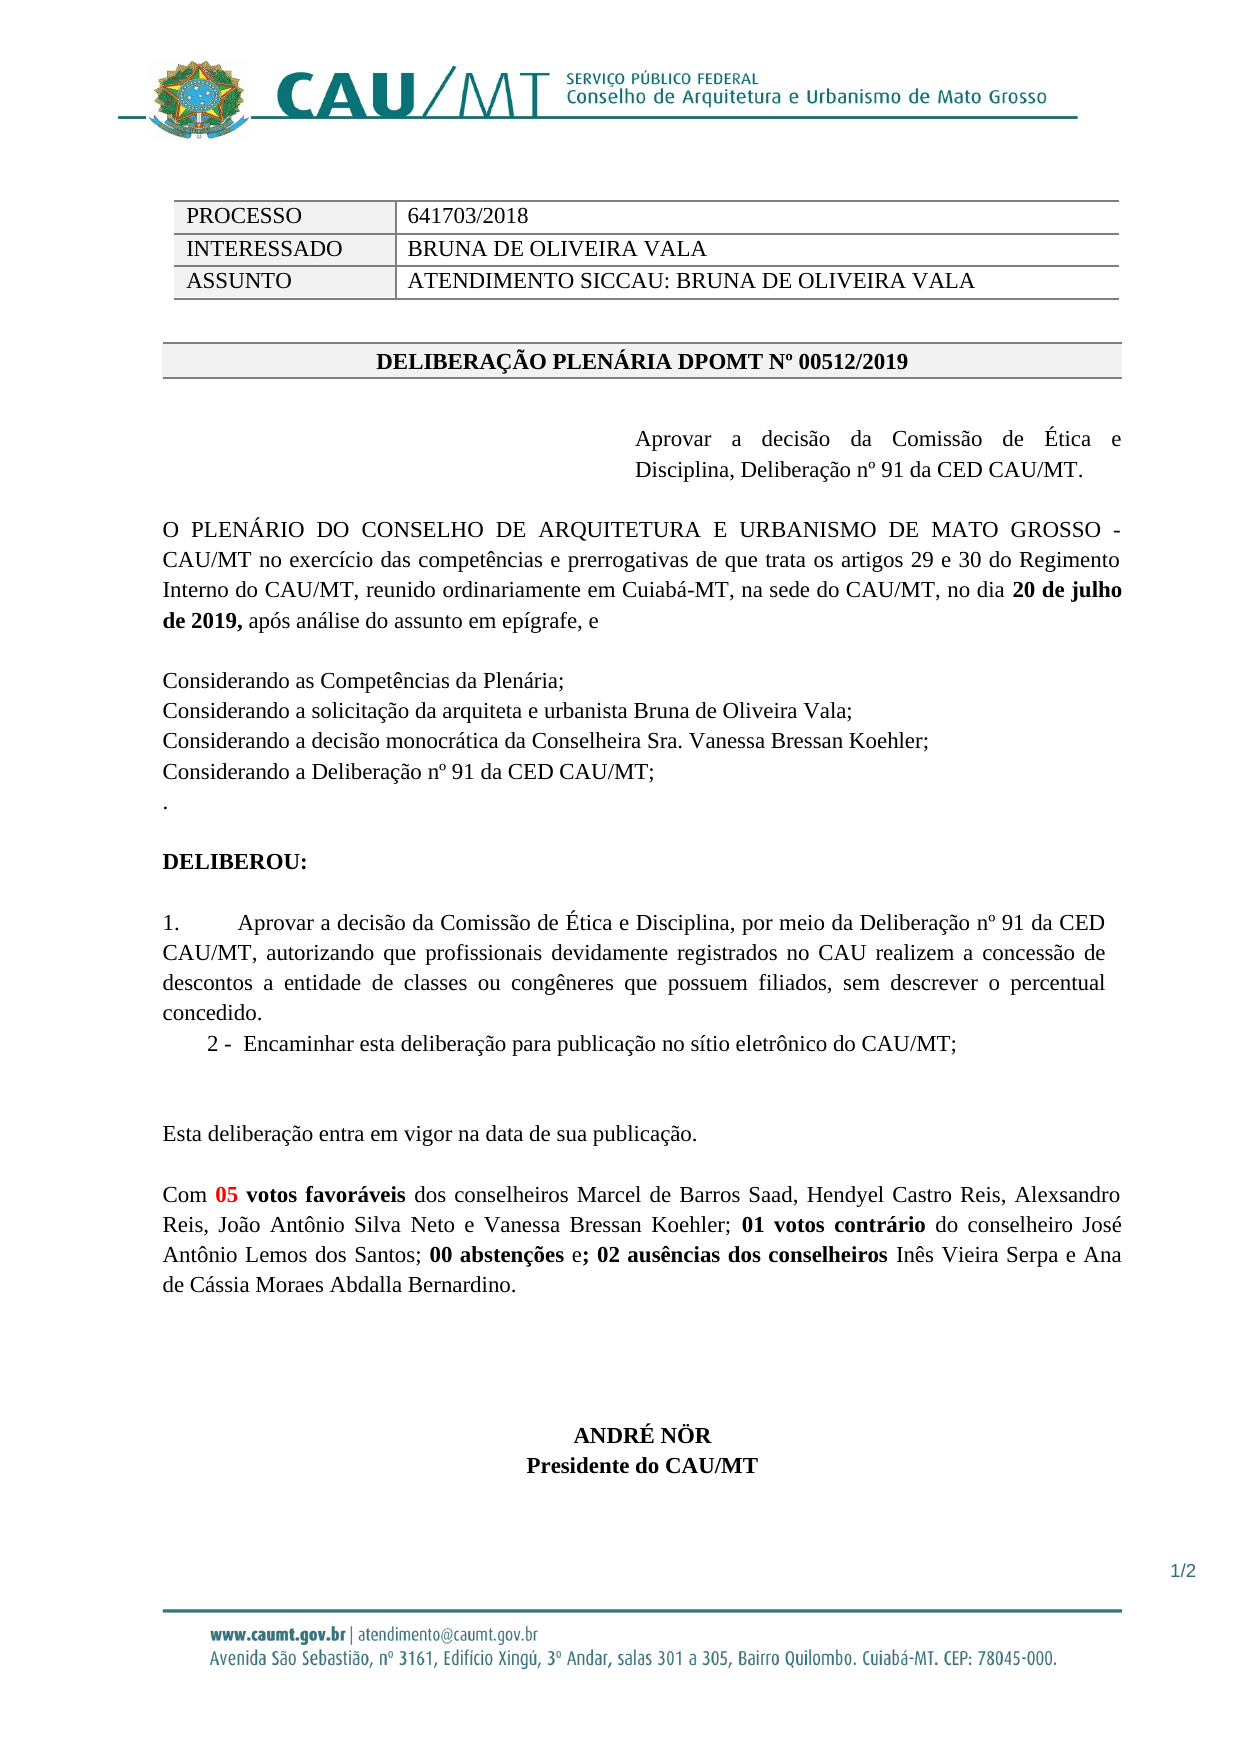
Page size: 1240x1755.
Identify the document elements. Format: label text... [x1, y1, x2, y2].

text Considerando a decisão monocrática da Conselheira Sra. Vanessa Bressan Koehler; [162, 728, 1122, 754]
text 2 - Encaminhar esta deliberação para publicação no sítio eletrônico do CAU/MT; [162, 1030, 1122, 1056]
text Considerando as Competências da Plenária; [162, 667, 1122, 693]
text Com 05 votos favoráveis dos conselheiros Marcel de Barros Saad, Hendyel Castro Reis, Alexsandro Reis, João Antônio Silva Neto e Vanessa Bressan Koehler; 01 votos contrário do conselheiro José Antônio Lemos dos Santos; 00 abstenções e; 02 ausências dos conselheiros Inês Vieira Serpa e Ana de Cássia Moraes Abdalla Bernardino. [162, 1181, 1122, 1298]
text ANDRÉ NÖR [162, 1422, 1122, 1449]
table_cell INTERESSADO [174, 235, 395, 265]
table_cell ASSUNTO [174, 267, 395, 297]
text DELIBEROU: [162, 848, 1122, 875]
list Aprovar a decisão da Comissão de Ética e Disciplina, por meio da Deliberação nº 91 da CED CAU/MT, autorizando que profissionais devidamente registrados no CAU realizem a concessão de descontos a entidade de classes ou congêneres que possuem filiados, sem descrever o percentual concedido. [162, 909, 1107, 1026]
text O PLENÁRIO DO CONSELHO DE ARQUITETURA E URBANISMO DE MATO GROSSO - CAU/MT no exercício das competências e prerrogativas de que trata os artigos 29 e 30 do Regimento Interno do CAU/MT, reunido ordinariamente em Cuiabá-MT, na sede do CAU/MT, no dia 20 de julho de 2019, após análise do assunto em epígrafe, e [162, 516, 1122, 633]
table_cell ATENDIMENTO SICCAU: BRUNA DE OLIVEIRA VALA [397, 267, 1119, 297]
text Considerando a solicitação da arquiteta e urbanista Bruna de Oliveira Vala; [162, 697, 1122, 724]
table_header PROCESSO [174, 202, 395, 233]
table_header 641703/2018 [397, 202, 1119, 233]
text Esta deliberação entra em vigor na data de sua publicação. [162, 1120, 1122, 1147]
text Considerando a Deliberação nº 91 da CED CAU/MT; [162, 758, 1122, 784]
text . [162, 788, 1122, 814]
text Aprovar a decisão da Comissão de Ética e Disciplina, Deliberação nº 91 da CED CAU/MT. [635, 426, 1122, 482]
text Presidente do CAU/MT [162, 1453, 1122, 1479]
text DELIBERAÇÃO PLENÁRIA DPOMT Nº 00512/2019 [162, 343, 1122, 379]
table_cell BRUNA DE OLIVEIRA VALA [397, 235, 1119, 265]
